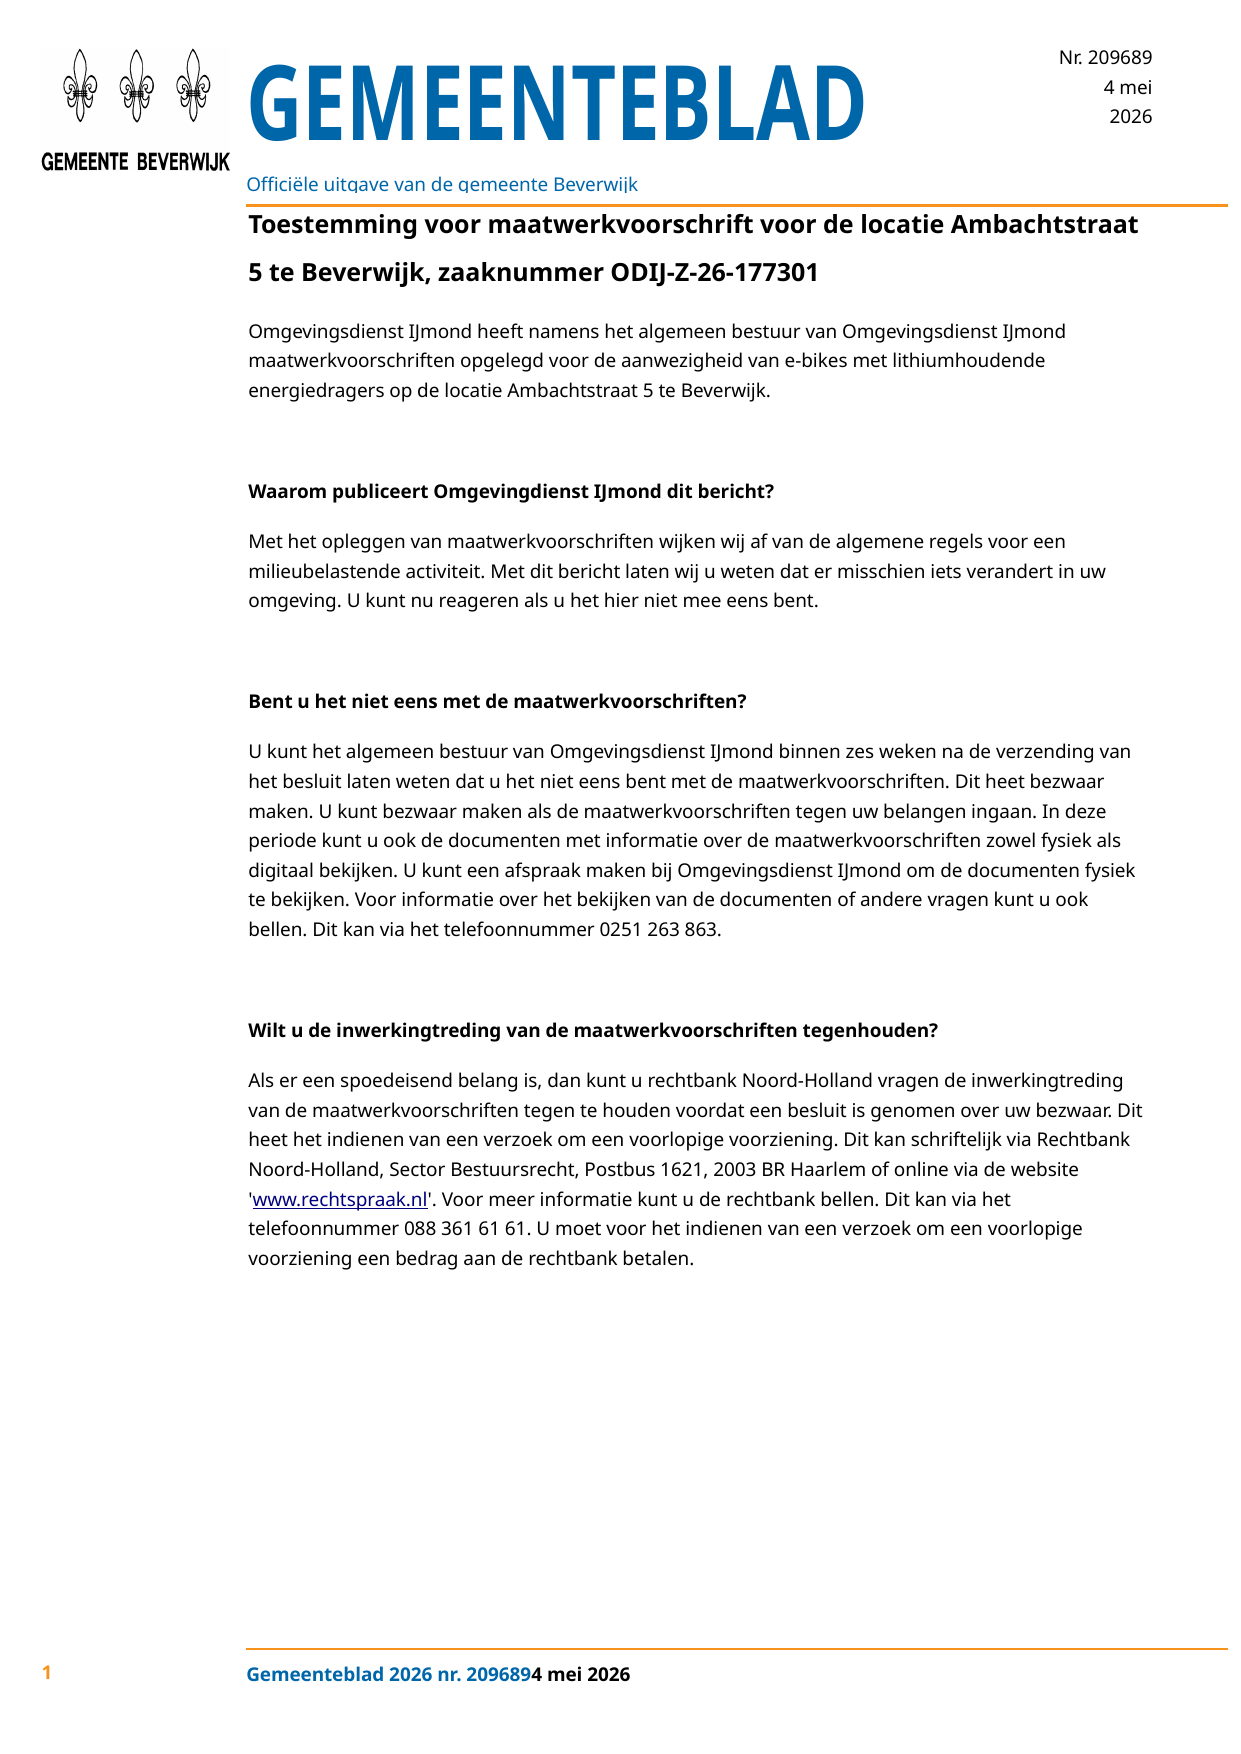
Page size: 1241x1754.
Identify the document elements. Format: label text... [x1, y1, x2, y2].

text Bent u het niet eens met de maatwerkvoorschriften? [248, 688, 1152, 714]
text Met het opleggen van maatwerkvoorschriften wijken wij af van de algemene regels voor een milieubelastende activiteit. Met dit bericht laten wij u weten dat er misschien iets verandert in uw omgeving. U kunt nu reageren als u het hier niet mee eens bent. [248, 528, 1152, 613]
text Wilt u de inwerkingtreding van de maatwerkvoorschriften tegenhouden? [248, 1017, 1152, 1043]
text Omgevingsdienst IJmond heeft namens het algemeen bestuur van Omgevingsdienst IJmond maatwerkvoorschriften opgelegd voor de aanwezigheid van e-bikes met lithiumhoudende energiedragers op de locatie Ambachtstraat 5 te Beverwijk. [248, 318, 1152, 403]
text Als er een spoedeisend belang is, dan kunt u rechtbank Noord-Holland vragen de inwerkingtreding van de maatwerkvoorschriften tegen te houden voordat een besluit is genomen over uw bezwaar. Dit heet het indienen van een verzoek om een voorlopige voorziening. Dit kan schriftelijk via Rechtbank Noord-Holland, Sector Bestuursrecht, Postbus 1621, 2003 BR Haarlem of online via de website 'www.rechtspraak.nl'. Voor meer informatie kunt u de rechtbank bellen. Dit kan via het telefoonnummer 088 361 61 61. U moet voor het indienen van een verzoek om een voorlopige voorziening een bedrag aan de rechtbank betalen. [248, 1067, 1152, 1271]
text Toestemming voor maatwerkvoorschrift voor de locatie Ambachtstraat 5 te Beverwijk, zaaknummer ODIJ-Z-26-177301 [248, 207, 1152, 288]
picture [41, 47, 231, 172]
text U kunt het algemeen bestuur van Omgevingsdienst IJmond binnen zes weken na de verzending van het besluit laten weten dat u het niet eens bent met de maatwerkvoorschriften. Dit heet bezwaar maken. U kunt bezwaar maken als de maatwerkvoorschriften tegen uw belangen ingaan. In deze periode kunt u ook de documenten met informatie over de maatwerkvoorschriften zowel fysiek als digitaal bekijken. U kunt een afspraak maken bij Omgevingsdienst IJmond om de documenten fysiek te bekijken. Voor informatie over het bekijken van de documenten of andere vragen kunt u ook bellen. Dit kan via het telefoonnummer 0251 263 863. [248, 739, 1152, 942]
text Waarom publiceert Omgevingdienst IJmond dit bericht? [248, 478, 1152, 504]
